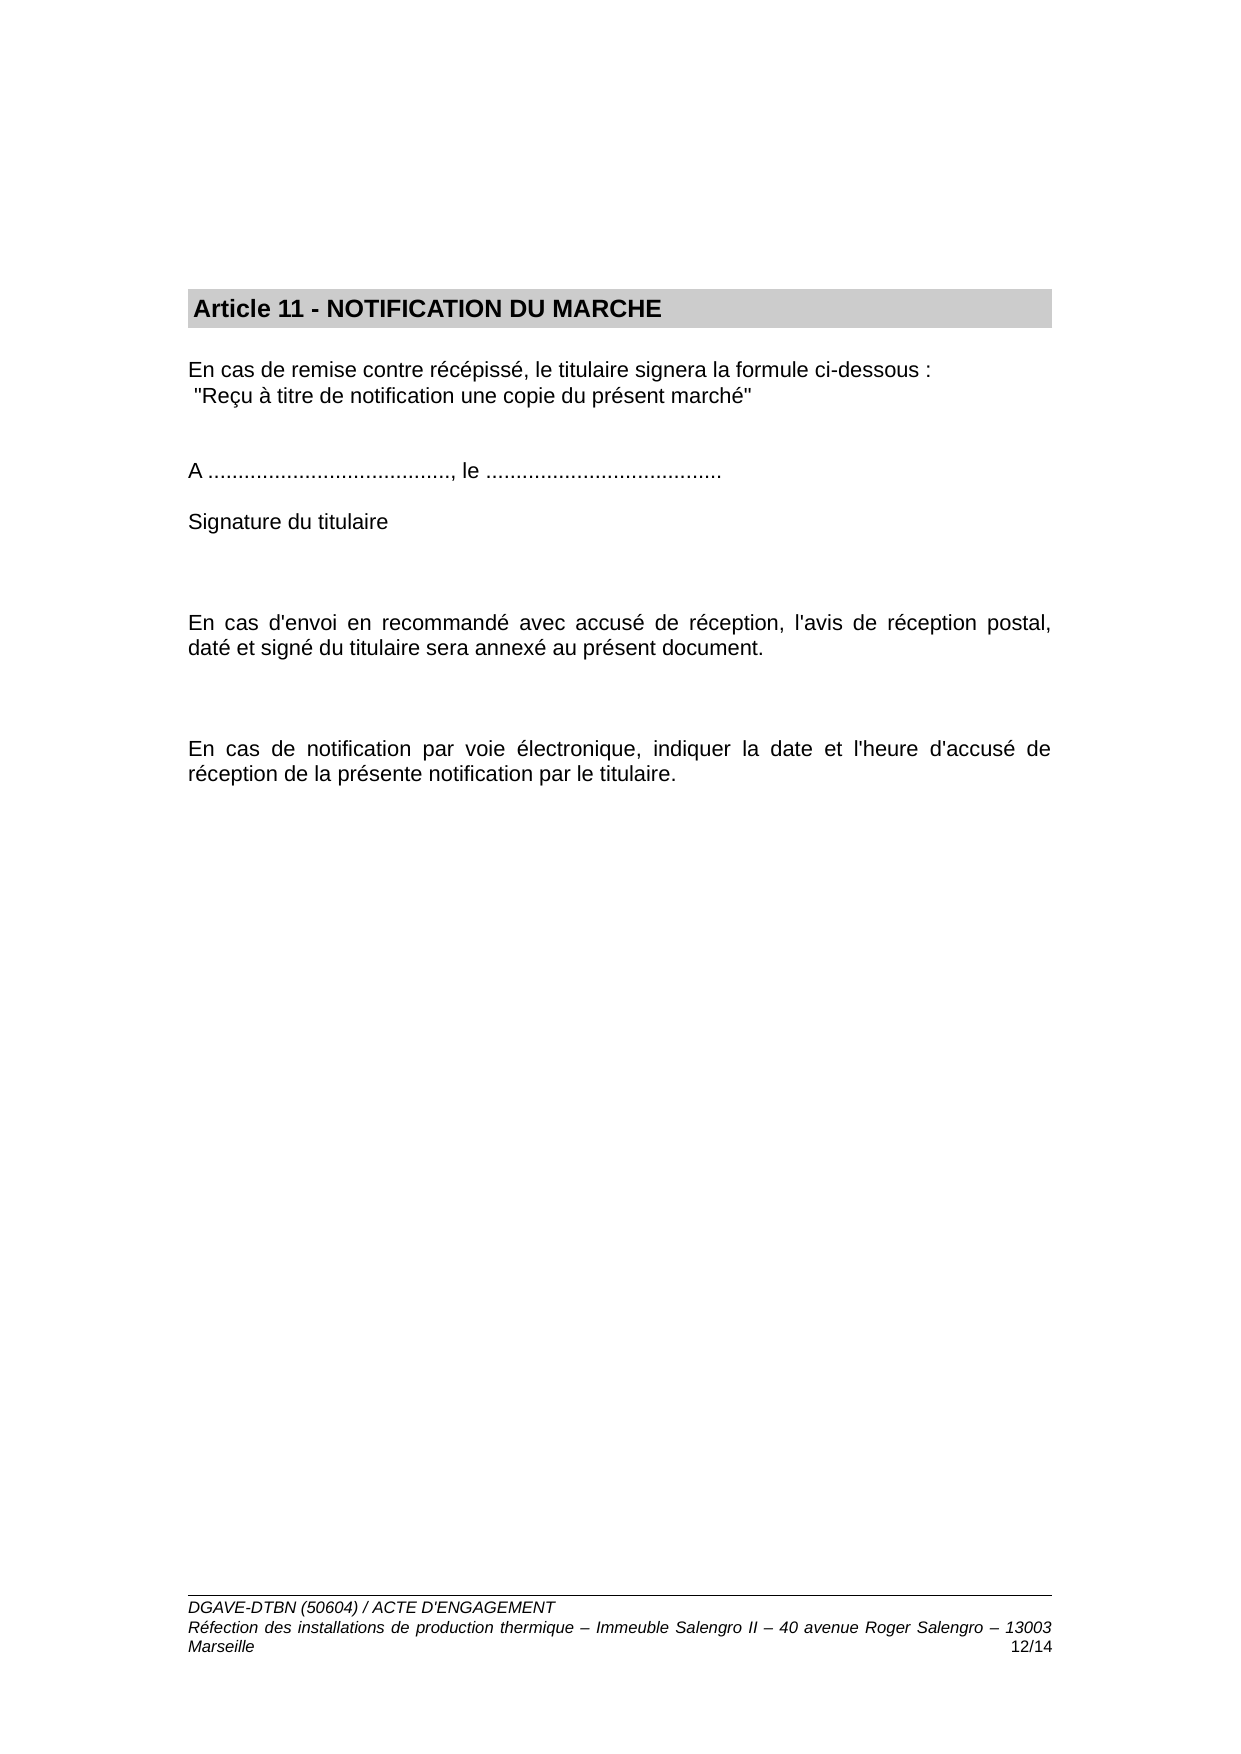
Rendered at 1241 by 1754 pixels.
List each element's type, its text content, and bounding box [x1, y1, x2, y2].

text A ........................................, le ....................................... [188, 458, 1052, 483]
text Signature du titulaire [188, 508, 1052, 534]
text En cas d'envoi en recommandé avec accusé de réception, l'avis de réception postal, daté et signé du titulaire sera annexé au présent document. [188, 609, 1052, 660]
subtitle NOTIFICATION DU MARCHE [190, 291, 1050, 326]
text "Reçu à titre de notification une copie du présent marché" [188, 382, 1052, 408]
text En cas de notification par voie électronique, indiquer la date et l'heure d'accusé de réception de la présente notification par le titulaire. [188, 735, 1052, 786]
text En cas de remise contre récépissé, le titulaire signera la formule ci-dessous : [188, 357, 1052, 382]
